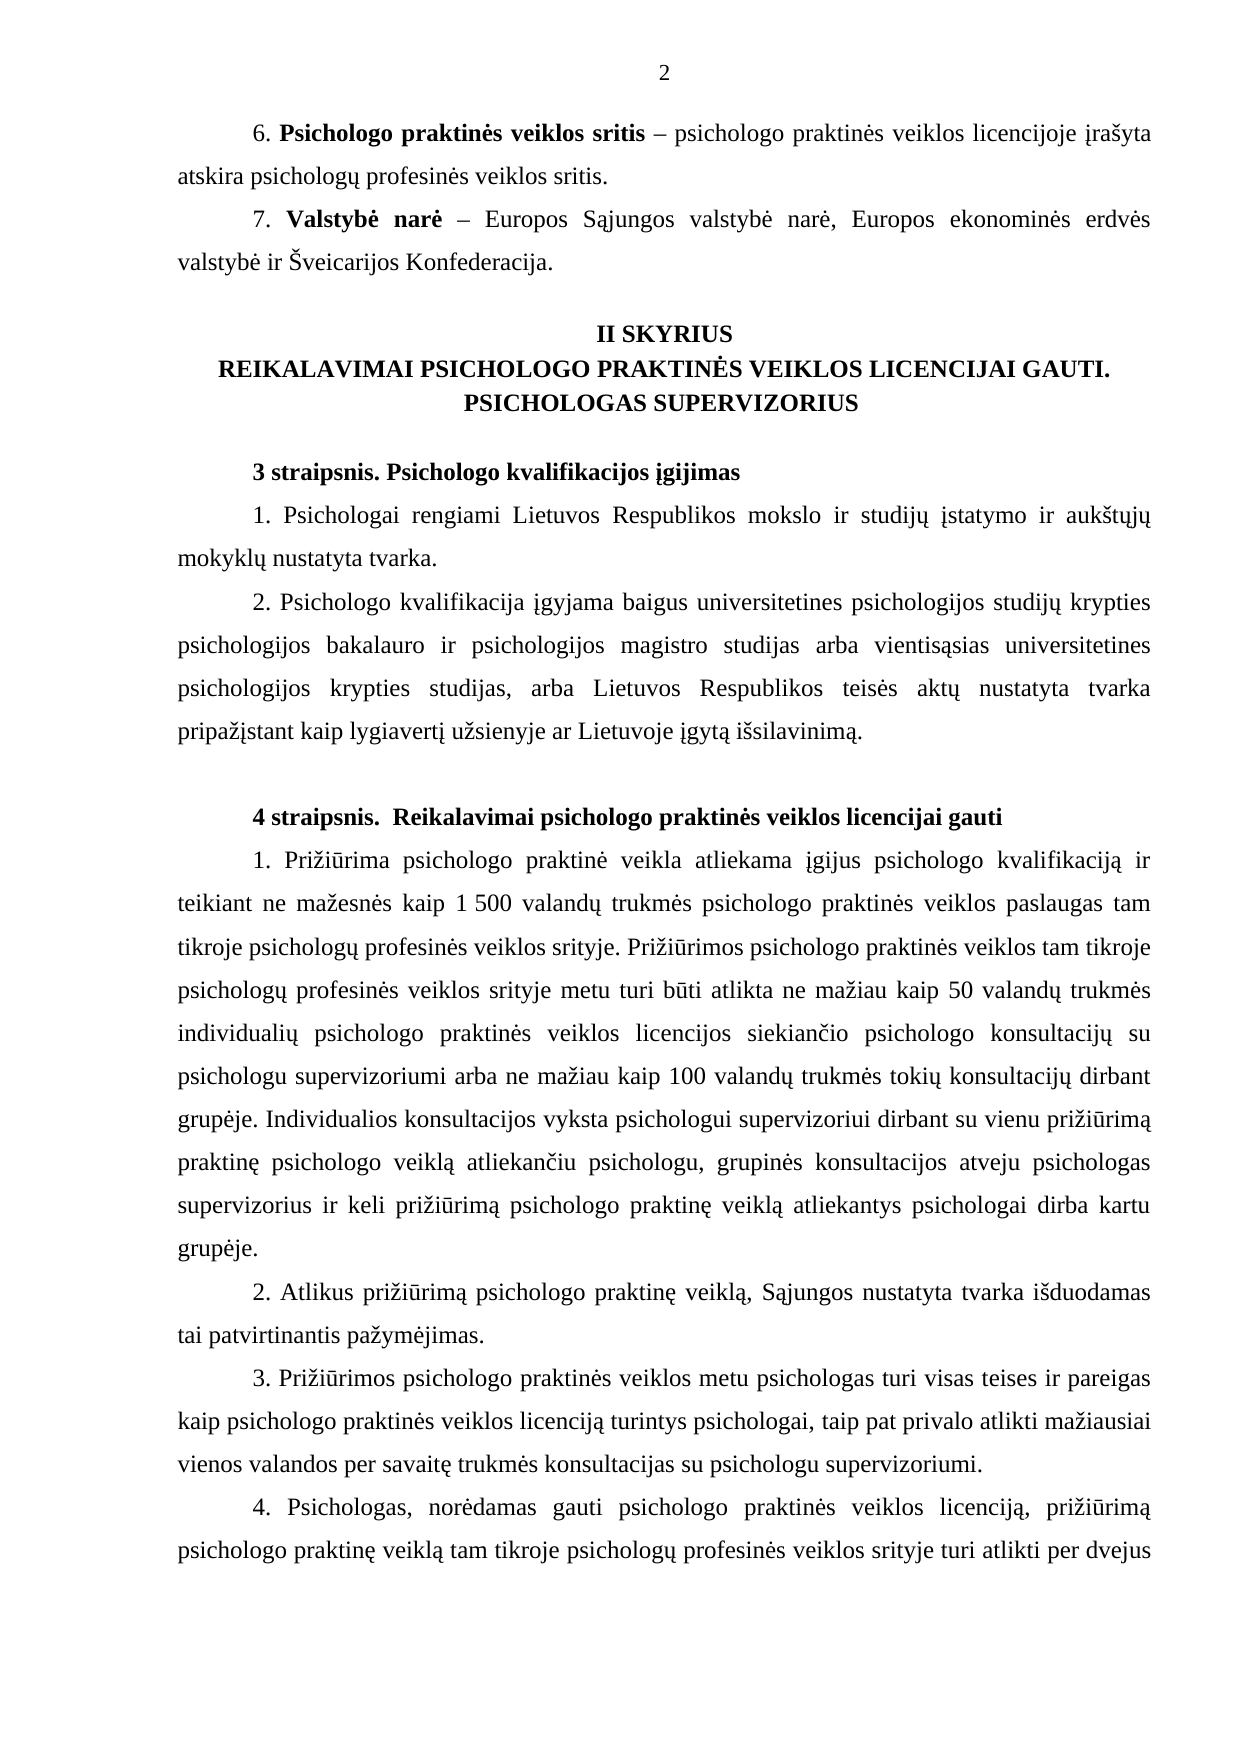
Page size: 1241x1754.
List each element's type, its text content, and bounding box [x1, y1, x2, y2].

text 3. Prižiūrimos psichologo praktinės veiklos metu psichologas turi visas teises ir pareigas kaip psichologo praktinės veiklos licenciją turintys psichologai, taip pat privalo atlikti mažiausiai vienos valandos per savaitę trukmės konsultacijas su psichologu supervizoriumi. [177, 1363, 1152, 1478]
text II SKYRIUS [177, 319, 1152, 348]
text 4. Psichologas, norėdamas gauti psichologo praktinės veiklos licenciją, prižiūrimą psichologo praktinę veiklą tam tikroje psichologų profesinės veiklos srityje turi atlikti per dvejus [177, 1492, 1152, 1564]
text 7. Valstybė narė – Europos Sąjungos valstybė narė, Europos ekonominės erdvės valstybė ir Šveicarijos Konfederacija. [177, 204, 1152, 276]
text 2. Atlikus prižiūrimą psichologo praktinę veiklą, Sąjungos nustatyta tvarka išduodamas tai patvirtinantis pažymėjimas. [177, 1277, 1152, 1348]
text 2. Psichologo kvalifikacija įgyjama baigus universitetines psichologijos studijų krypties psichologijos bakalauro ir psichologijos magistro studijas arba vientisąsias universitetines psichologijos krypties studijas, arba Lietuvos Respublikos teisės aktų nustatyta tvarka pripažįstant kaip lygiavertį užsienyje ar Lietuvoje įgytą išsilavinimą. [177, 587, 1152, 745]
text REIKALAVIMAI PSICHOLOGO PRAKTINĖS VEIKLOS LICENCIJAI GAUTI. [177, 354, 1152, 383]
text 4 straipsnis. Reikalavimai psichologo praktinės veiklos licencijai gauti [177, 802, 1152, 831]
text 6. Psichologo praktinės veiklos sritis – psichologo praktinės veiklos licencijoje įrašyta atskira psichologų profesinės veiklos sritis. [177, 118, 1152, 190]
text 1. Prižiūrima psichologo praktinė veikla atliekama įgijus psichologo kvalifikaciją ir teikiant ne mažesnės kaip 1 500 valandų trukmės psichologo praktinės veiklos paslaugas tam tikroje psichologų profesinės veiklos srityje. Prižiūrimos psichologo praktinės veiklos tam tikroje psichologų profesinės veiklos srityje metu turi būti atlikta ne mažiau kaip 50 valandų trukmės individualių psichologo praktinės veiklos licencijos siekiančio psichologo konsultacijų su psichologu supervizoriumi arba ne mažiau kaip 100 valandų trukmės tokių konsultacijų dirbant grupėje. Individualios konsultacijos vyksta psichologui supervizoriui dirbant su vienu prižiūrimą praktinę psichologo veiklą atliekančiu psichologu, grupinės konsultacijos atveju psichologas supervizorius ir keli prižiūrimą psichologo praktinę veiklą atliekantys psichologai dirba kartu grupėje. [177, 845, 1152, 1262]
text 1. Psichologai rengiami Lietuvos Respublikos mokslo ir studijų įstatymo ir aukštųjų mokyklų nustatyta tvarka. [177, 500, 1152, 572]
text PSICHOLOGAS SUPERVIZORIUS [177, 388, 1152, 417]
text 3 straipsnis. Psichologo kvalifikacijos įgijimas [177, 457, 1152, 486]
